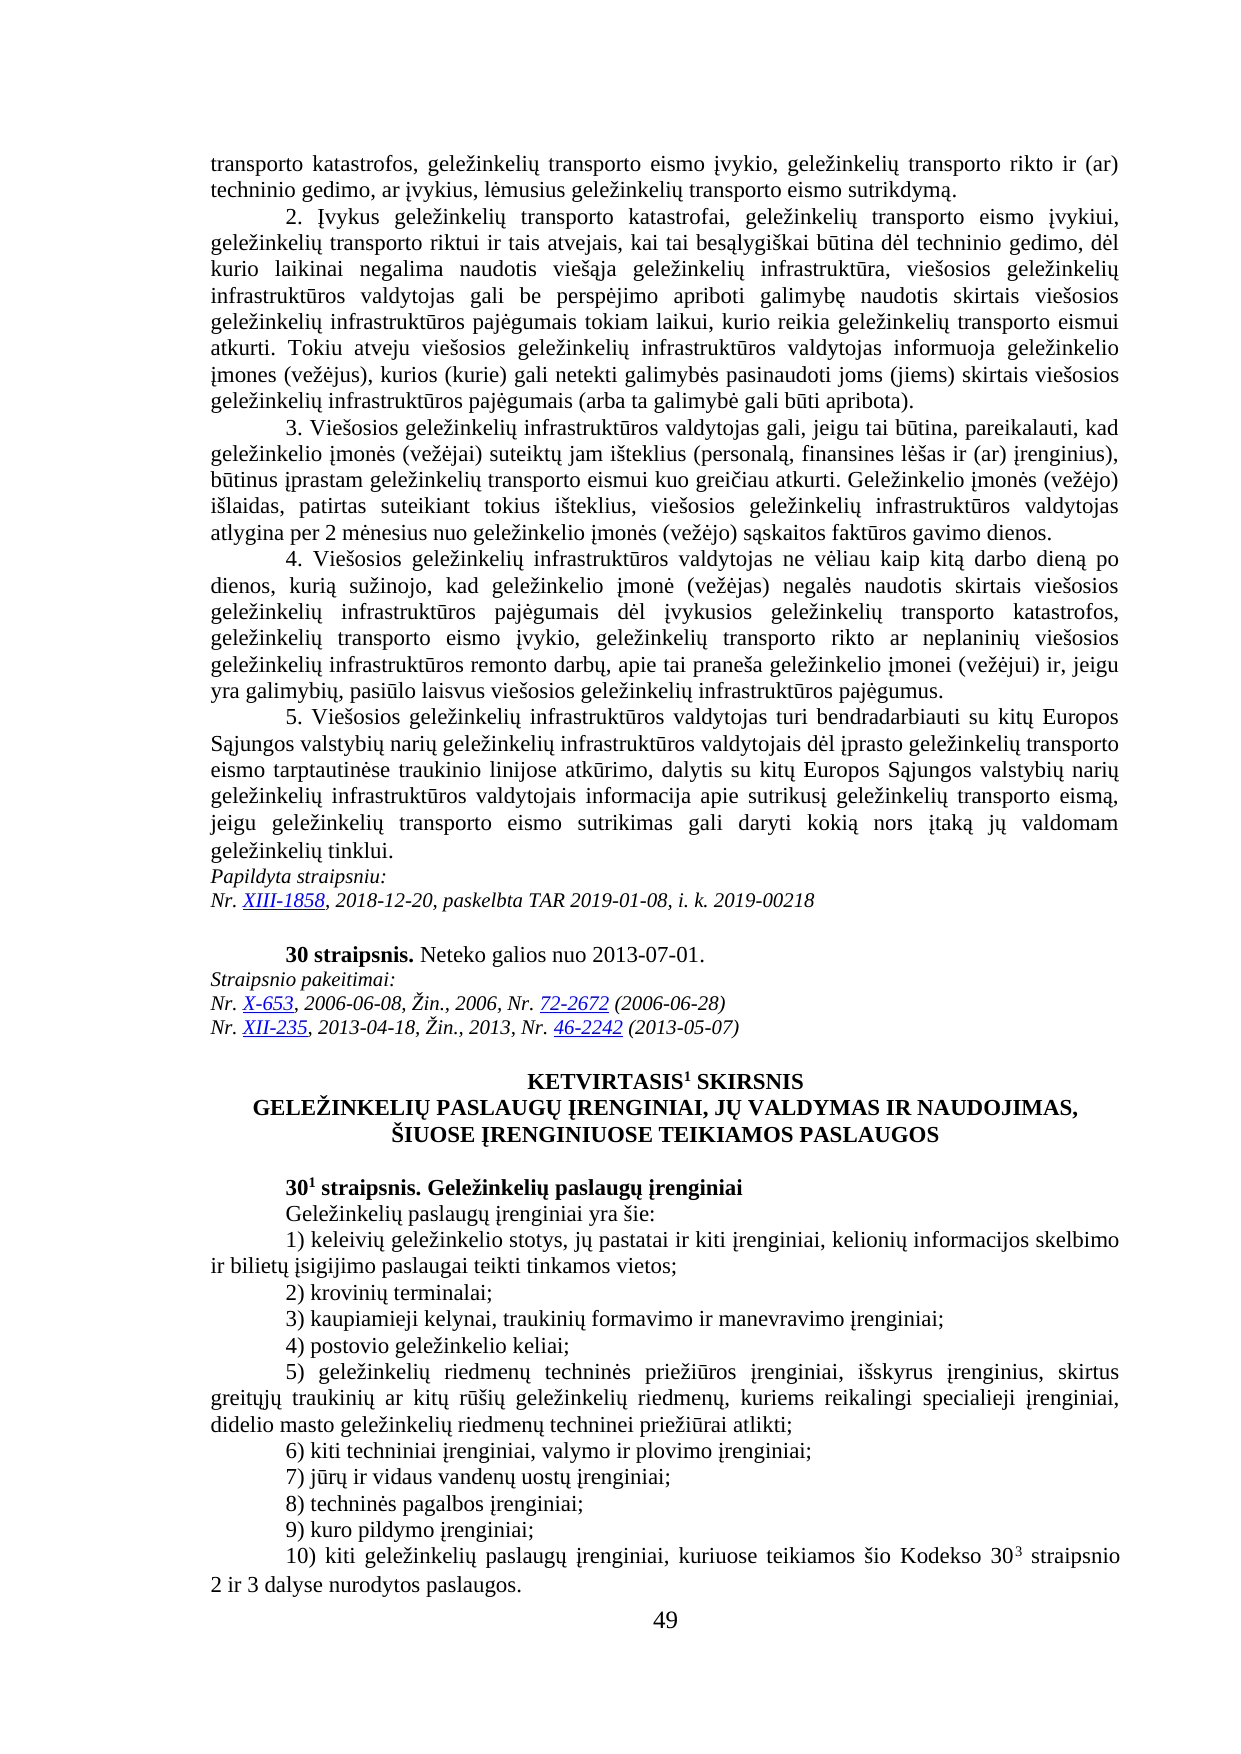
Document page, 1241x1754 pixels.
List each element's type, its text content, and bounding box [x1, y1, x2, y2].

text 5. Viešosios geležinkelių infrastruktūros valdytojas turi bendradarbiauti su kitų Europos Sąjungos valstybių narių geležinkelių infrastruktūros valdytojais dėl įprasto geležinkelių transporto eismo tarptautinėse traukinio linijose atkūrimo, dalytis su kitų Europos Sąjungos valstybių narių geležinkelių infrastruktūros valdytojais informacija apie sutrikusį geležinkelių transporto eismą, jeigu geležinkelių transporto eismo sutrikimas gali daryti kokią nors įtaką jų valdomam geležinkelių tinklui. [210, 703, 1120, 864]
text 3) kaupiamieji kelynai, traukinių formavimo ir manevravimo įrenginiai; [210, 1305, 1120, 1332]
text 6) kiti techniniai įrenginiai, valymo ir plovimo įrenginiai; [210, 1437, 1120, 1463]
text Nr. XII-235, 2013-04-18, Žin., 2013, Nr. 46-2242 (2013-05-07) [210, 1015, 1120, 1039]
text 9) kuro pildymo įrenginiai; [210, 1516, 1120, 1542]
text transporto katastrofos, geležinkelių transporto eismo įvykio, geležinkelių transporto rikto ir (ar) techninio gedimo, ar įvykius, lėmusius geležinkelių transporto eismo sutrikdymą. [210, 150, 1120, 203]
text Nr. X-653, 2006-06-08, Žin., 2006, Nr. 72-2672 (2006-06-28) [210, 991, 1120, 1015]
text 2) krovinių terminalai; [210, 1279, 1120, 1305]
text Straipsnio pakeitimai: [210, 967, 1120, 991]
text Geležinkelių paslaugų įrenginiai yra šie: [210, 1200, 1120, 1226]
text Papildyta straipsniu: [210, 864, 1120, 888]
text 10) kiti geležinkelių paslaugų įrenginiai, kuriuose teikiamos šio Kodekso 303 straipsnio 2 ir 3 dalyse nurodytos paslaugos. [210, 1542, 1120, 1598]
text GELEŽINKELIŲ PASLAUGŲ ĮRENGINIAI, JŲ VALDYMAS IR NAUDOJIMAS, ŠIUOSE ĮRENGINIUOSE TEIKIAMOS PASLAUGOS [210, 1094, 1120, 1147]
text 1) keleivių geležinkelio stotys, jų pastatai ir kiti įrenginiai, kelionių informacijos skelbimo ir bilietų įsigijimo paslaugai teikti tinkamos vietos; [210, 1226, 1120, 1279]
text KETVIRTASIS1 SKIRSNIS [210, 1068, 1120, 1094]
text Nr. XIII-1858, 2018-12-20, paskelbta TAR 2019-01-08, i. k. 2019-00218 [210, 888, 1120, 912]
text 5) geležinkelių riedmenų techninės priežiūros įrenginiai, išskyrus įrenginius, skirtus greitųjų traukinių ar kitų rūšių geležinkelių riedmenų, kuriems reikalingi specialieji įrenginiai, didelio masto geležinkelių riedmenų techninei priežiūrai atlikti; [210, 1358, 1120, 1437]
text 2. Įvykus geležinkelių transporto katastrofai, geležinkelių transporto eismo įvykiui, geležinkelių transporto riktui ir tais atvejais, kai tai besąlygiškai būtina dėl techninio gedimo, dėl kurio laikinai negalima naudotis viešąja geležinkelių infrastruktūra, viešosios geležinkelių infrastruktūros valdytojas gali be perspėjimo apriboti galimybę naudotis skirtais viešosios geležinkelių infrastruktūros pajėgumais tokiam laikui, kurio reikia geležinkelių transporto eismui atkurti. Tokiu atveju viešosios geležinkelių infrastruktūros valdytojas informuoja geležinkelio įmones (vežėjus), kurios (kurie) gali netekti galimybės pasinaudoti joms (jiems) skirtais viešosios geležinkelių infrastruktūros pajėgumais (arba ta galimybė gali būti apribota). [210, 203, 1120, 413]
text 7) jūrų ir vidaus vandenų uostų įrenginiai; [210, 1463, 1120, 1490]
text 4) postovio geležinkelio keliai; [210, 1332, 1120, 1358]
text 8) techninės pagalbos įrenginiai; [210, 1490, 1120, 1516]
text 30 straipsnis. Neteko galios nuo 2013-07-01. [210, 941, 1120, 967]
text 3. Viešosios geležinkelių infrastruktūros valdytojas gali, jeigu tai būtina, pareikalauti, kad geležinkelio įmonės (vežėjai) suteiktų jam išteklius (personalą, finansines lėšas ir (ar) įrenginius), būtinus įprastam geležinkelių transporto eismui kuo greičiau atkurti. Geležinkelio įmonės (vežėjo) išlaidas, patirtas suteikiant tokius išteklius, viešosios geležinkelių infrastruktūros valdytojas atlygina per 2 mėnesius nuo geležinkelio įmonės (vežėjo) sąskaitos faktūros gavimo dienos. [210, 413, 1120, 545]
text 4. Viešosios geležinkelių infrastruktūros valdytojas ne vėliau kaip kitą darbo dieną po dienos, kurią sužinojo, kad geležinkelio įmonė (vežėjas) negalės naudotis skirtais viešosios geležinkelių infrastruktūros pajėgumais dėl įvykusios geležinkelių transporto katastrofos, geležinkelių transporto eismo įvykio, geležinkelių transporto rikto ar neplaninių viešosios geležinkelių infrastruktūros remonto darbų, apie tai praneša geležinkelio įmonei (vežėjui) ir, jeigu yra galimybių, pasiūlo laisvus viešosios geležinkelių infrastruktūros pajėgumus. [210, 545, 1120, 703]
text 301 straipsnis. Geležinkelių paslaugų įrenginiai [210, 1173, 1120, 1200]
